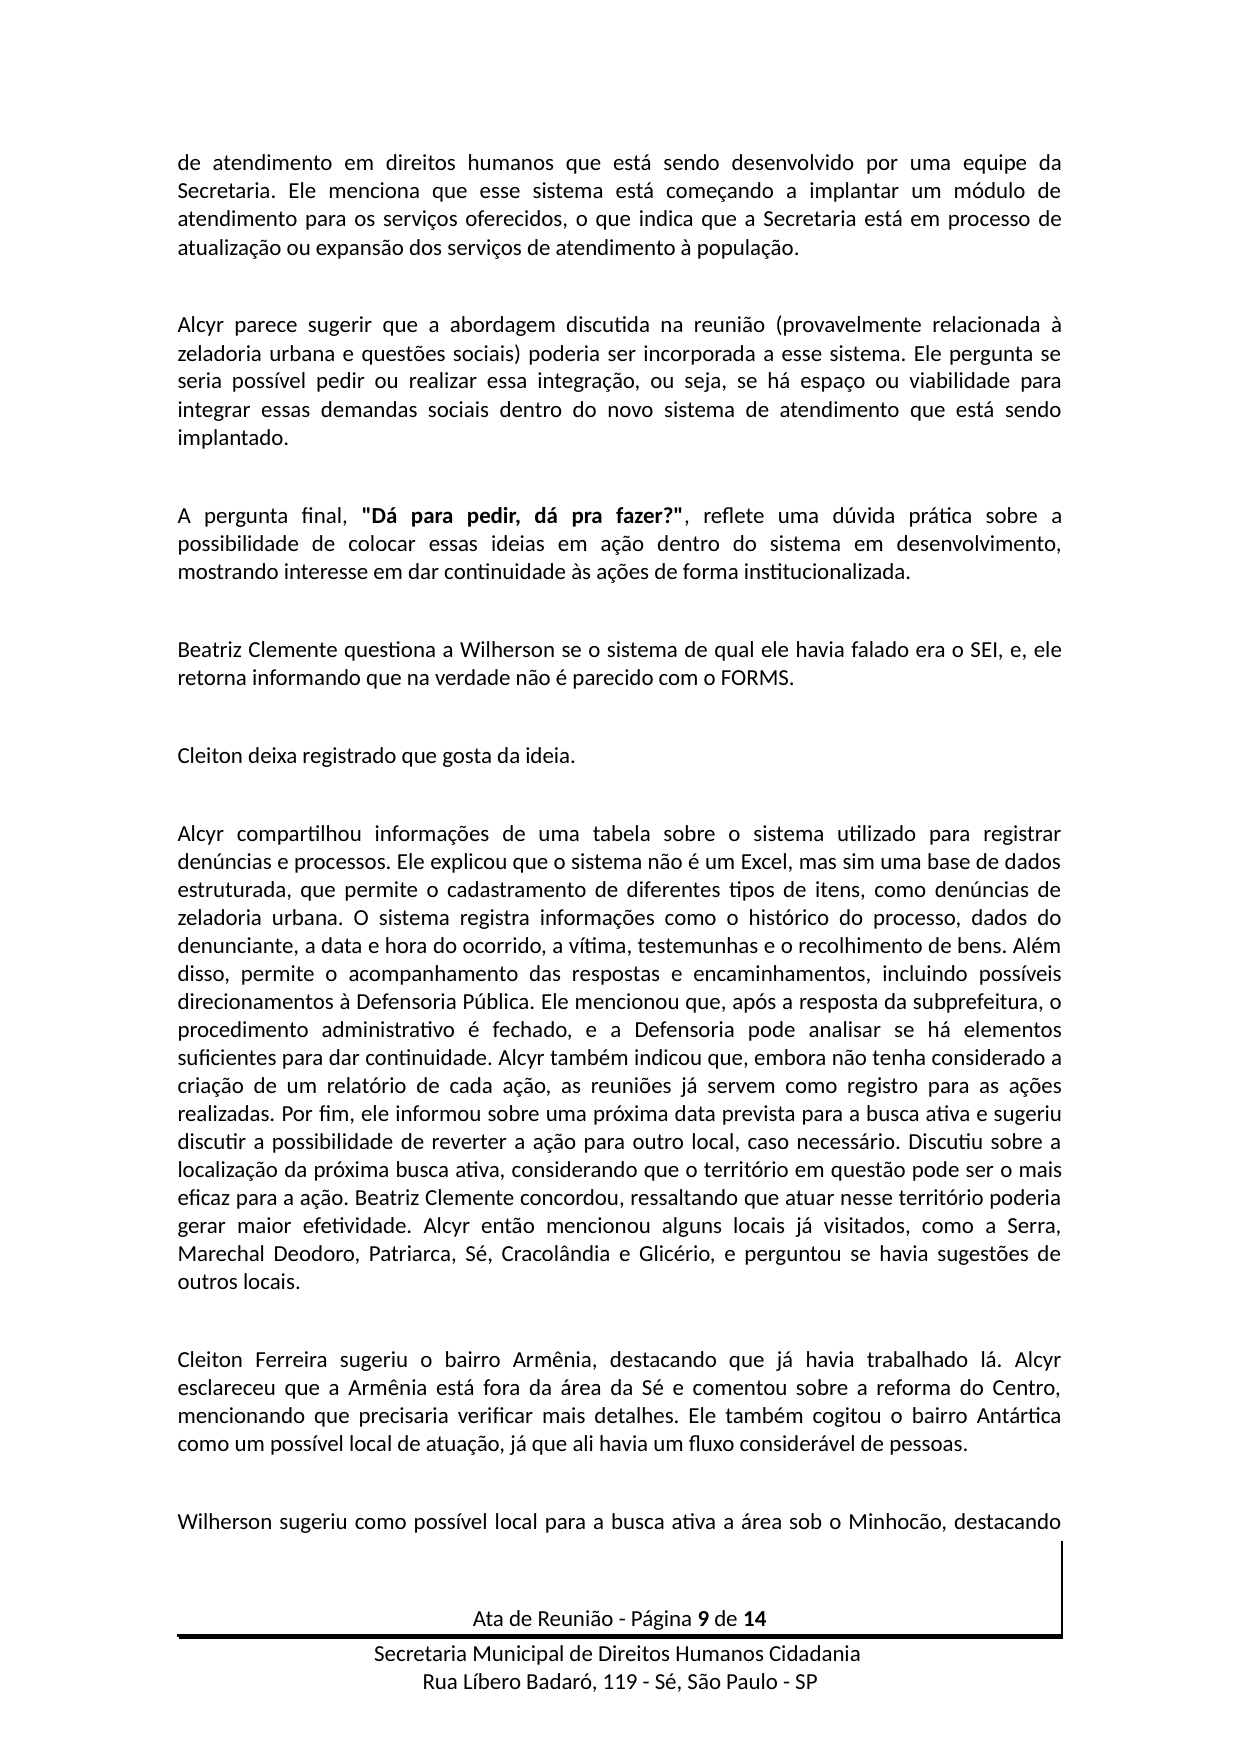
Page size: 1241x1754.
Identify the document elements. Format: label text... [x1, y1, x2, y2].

text Alcyr compartilhou informações de uma tabela sobre o sistema utilizado para registrar denúncias e processos. Ele explicou que o sistema não é um Excel, mas sim uma base de dados estruturada, que permite o cadastramento de diferentes tipos de itens, como denúncias de zeladoria urbana. O sistema registra informações como o histórico do processo, dados do denunciante, a data e hora do ocorrido, a vítima, testemunhas e o recolhimento de bens. Além disso, permite o acompanhamento das respostas e encaminhamentos, incluindo possíveis direcionamentos à Defensoria Pública. Ele mencionou que, após a resposta da subprefeitura, o procedimento administrativo é fechado, e a Defensoria pode analisar se há elementos suficientes para dar continuidade. Alcyr também indicou que, embora não tenha considerado a criação de um relatório de cada ação, as reuniões já servem como registro para as ações realizadas. Por fim, ele informou sobre uma próxima data prevista para a busca ativa e sugeriu discutir a possibilidade de reverter a ação para outro local, caso necessário. Discutiu sobre a localização da próxima busca ativa, considerando que o território em questão pode ser o mais eficaz para a ação. Beatriz Clemente concordou, ressaltando que atuar nesse território poderia gerar maior efetividade. Alcyr então mencionou alguns locais já visitados, como a Serra, Marechal Deodoro, Patriarca, Sé, Cracolândia e Glicério, e perguntou se havia sugestões de outros locais. [177, 819, 1063, 1295]
text Beatriz Clemente questiona a Wilherson se o sistema de qual ele havia falado era o SEI, e, ele retorna informando que na verdade não é parecido com o FORMS. [177, 635, 1063, 691]
text de atendimento em direitos humanos que está sendo desenvolvido por uma equipe da Secretaria. Ele menciona que esse sistema está começando a implantar um módulo de atendimento para os serviços oferecidos, o que indica que a Secretaria está em processo de atualização ou expansão dos serviços de atendimento à população. [177, 148, 1063, 261]
text A pergunta final, "Dá para pedir, dá pra fazer?", reflete uma dúvida prática sobre a possibilidade de colocar essas ideias em ação dentro do sistema em desenvolvimento, mostrando interesse em dar continuidade às ações de forma institucionalizada. [177, 501, 1063, 585]
text Cleiton Ferreira sugeriu o bairro Armênia, destacando que já havia trabalhado lá. Alcyr esclareceu que a Armênia está fora da área da Sé e comentou sobre a reforma do Centro, mencionando que precisaria verificar mais detalhes. Ele também cogitou o bairro Antártica como um possível local de atuação, já que ali havia um fluxo considerável de pessoas. [177, 1345, 1063, 1457]
text Alcyr parece sugerir que a abordagem discutida na reunião (provavelmente relacionada à zeladoria urbana e questões sociais) poderia ser incorporada a esse sistema. Ele pergunta se seria possível pedir ou realizar essa integração, ou seja, se há espaço ou viabilidade para integrar essas demandas sociais dentro do novo sistema de atendimento que está sendo implantado. [177, 311, 1063, 451]
text Wilherson sugeriu como possível local para a busca ativa a área sob o Minhocão, destacando [177, 1507, 1063, 1535]
text Cleiton deixa registrado que gosta da ideia. [177, 741, 1063, 769]
